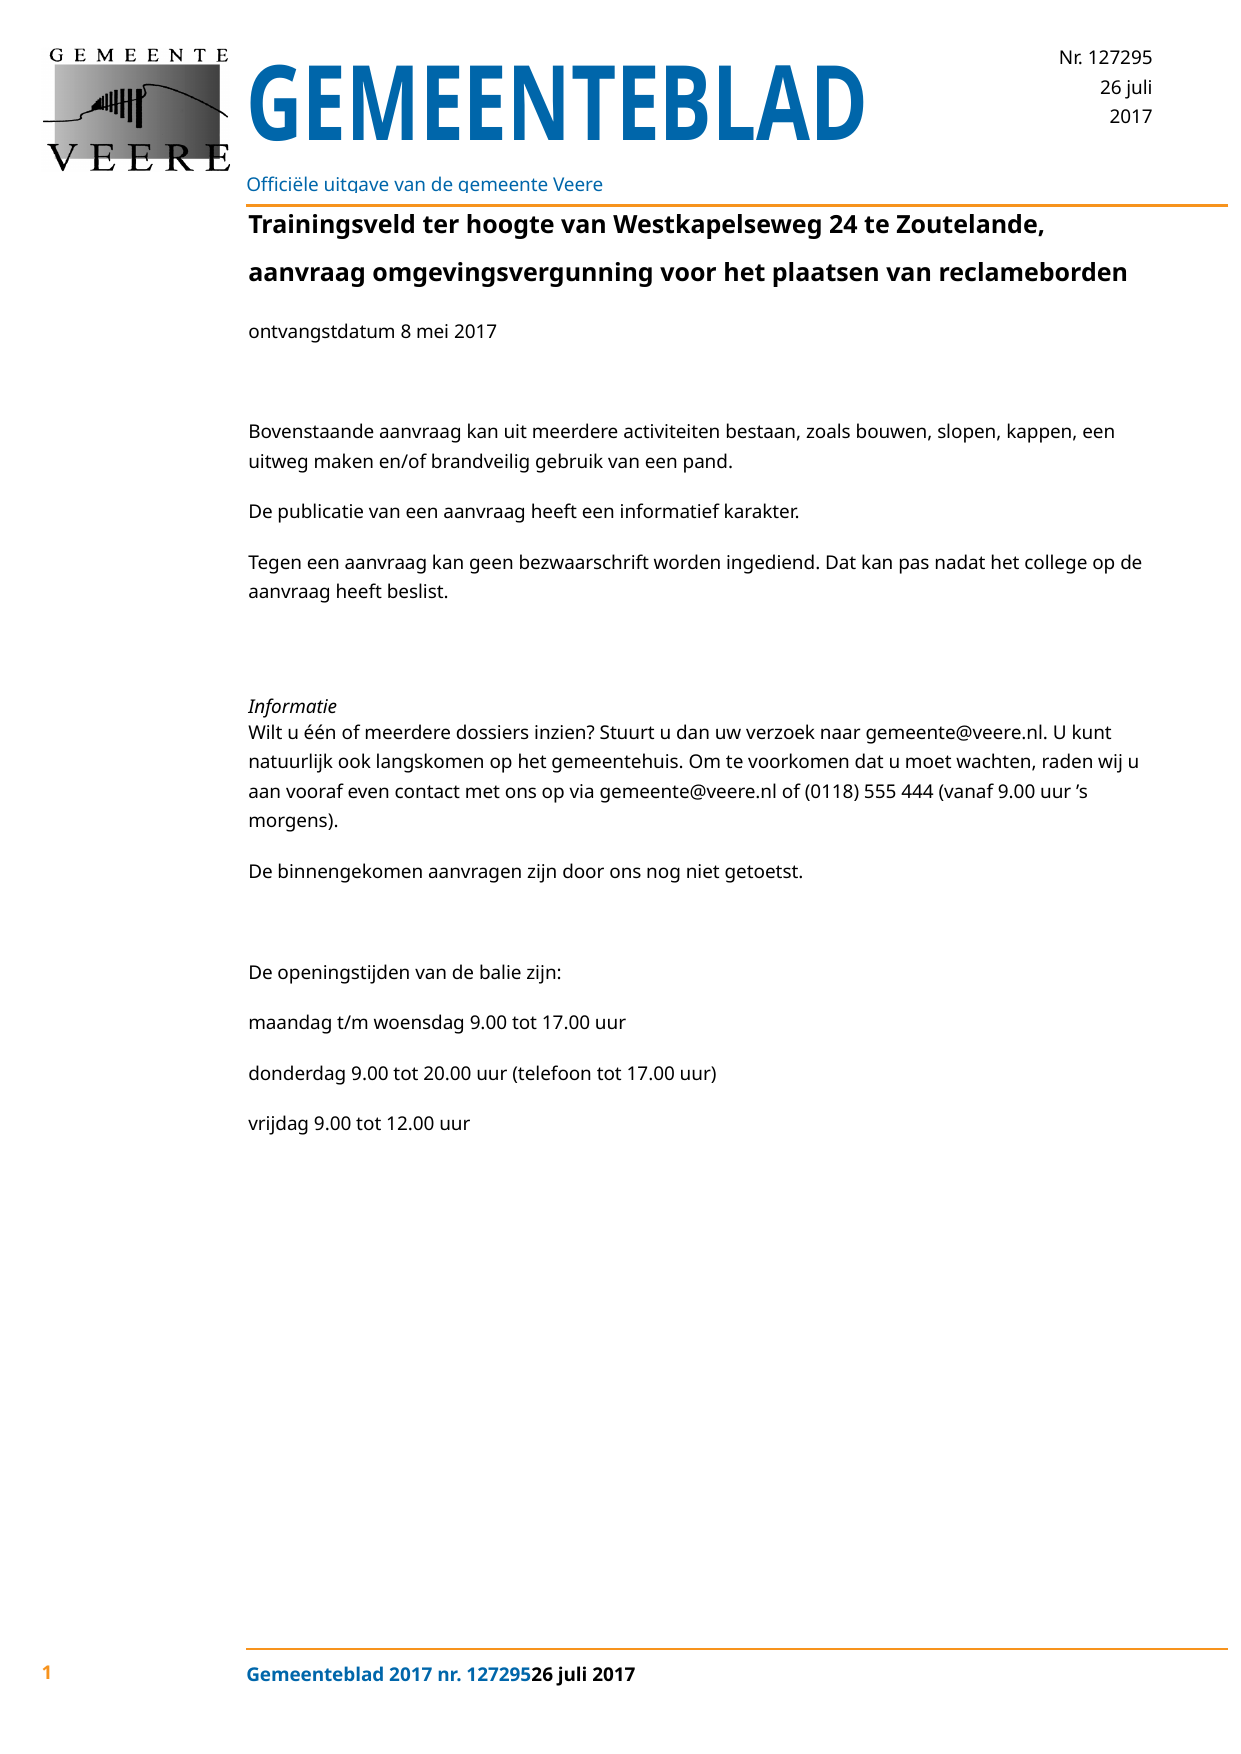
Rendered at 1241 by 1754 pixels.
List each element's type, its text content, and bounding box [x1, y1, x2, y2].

text Bovenstaande aanvraag kan uit meerdere activiteiten bestaan, zoals bouwen, slopen, kappen, een uitweg maken en/of brandveilig gebruik van een pand. [248, 419, 1152, 474]
text ontvangstdatum 8 mei 2017 [248, 318, 1152, 344]
text Informatie [248, 693, 1152, 719]
picture [41, 47, 231, 172]
text vrijdag 9.00 tot 12.00 uur [248, 1110, 1152, 1136]
text Tegen een aanvraag kan geen bezwaarschrift worden ingediend. Dat kan pas nadat het college op de aanvraag heeft beslist. [248, 549, 1152, 604]
text Trainingsveld ter hoogte van Westkapelseweg 24 te Zoutelande, aanvraag omgevingsvergunning voor het plaatsen van reclameborden [248, 207, 1152, 288]
text Wilt u één of meerdere dossiers inzien? Stuurt u dan uw verzoek naar gemeente@veere.nl. U kunt natuurlijk ook langskomen op het gemeentehuis. Om te voorkomen dat u moet wachten, raden wij u aan vooraf even contact met ons op via gemeente@veere.nl of (0118) 555 444 (vanaf 9.00 uur ’s morgens). [248, 719, 1152, 833]
text De openingstijden van de balie zijn: [248, 959, 1152, 984]
text donderdag 9.00 tot 20.00 uur (telefoon tot 17.00 uur) [248, 1060, 1152, 1085]
text maandag t/m woensdag 9.00 tot 17.00 uur [248, 1009, 1152, 1035]
text De publicatie van een aanvraag heeft een informatief karakter. [248, 499, 1152, 524]
text De binnengekomen aanvragen zijn door ons nog niet getoetst. [248, 858, 1152, 884]
